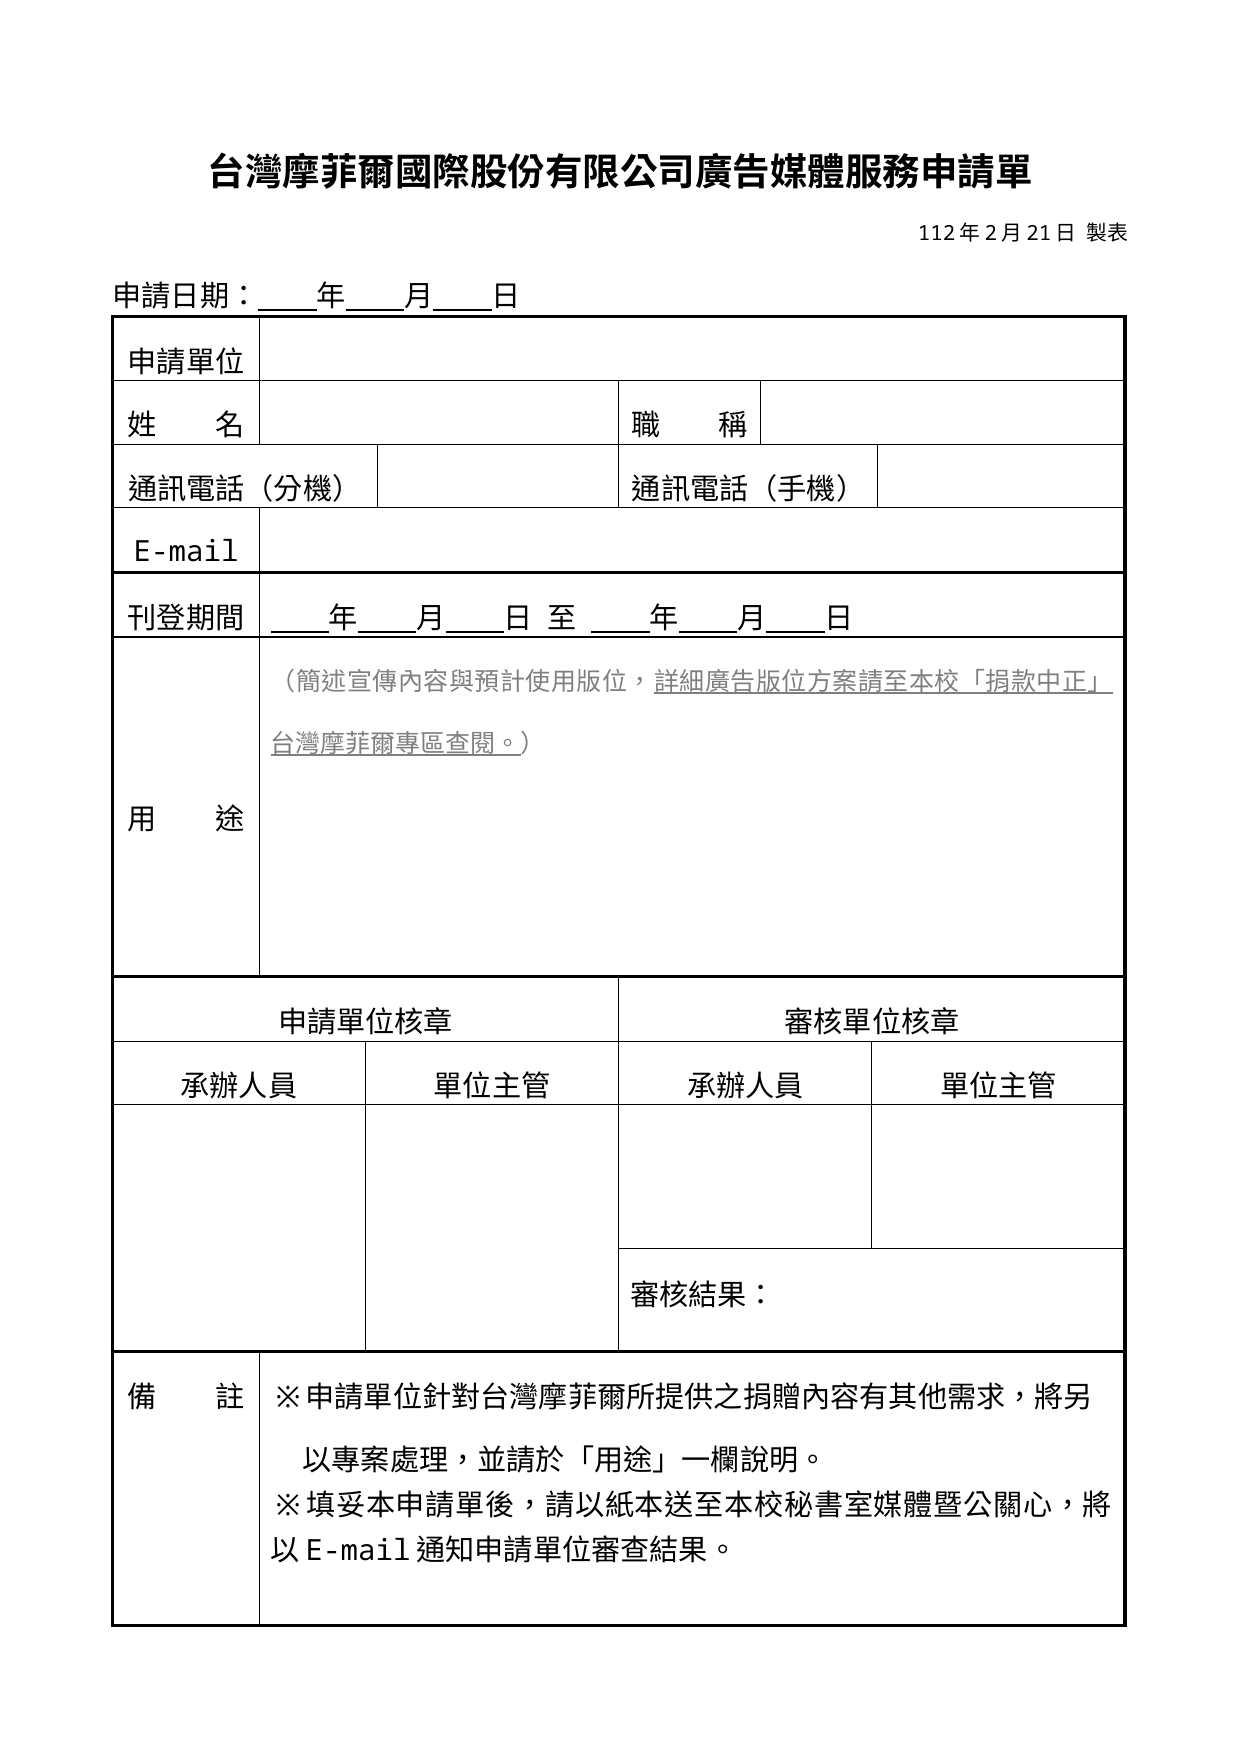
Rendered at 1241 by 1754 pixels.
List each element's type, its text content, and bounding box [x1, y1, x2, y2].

table_cell 審核單位核章 [619, 978, 1123, 1041]
table_cell 通訊電話（分機） [114, 445, 377, 507]
table_cell 申請單位核章 [114, 978, 618, 1041]
table_cell [619, 1105, 871, 1248]
table_cell [378, 445, 618, 507]
text 申請日期： 年 月 日 [112, 252, 1128, 314]
table_cell 刊登期間 [114, 574, 259, 636]
table_cell [260, 508, 1123, 571]
table_cell 承辦人員 [619, 1042, 871, 1104]
table_cell [260, 381, 618, 444]
table_cell （簡述宣傳內容與預計使用版位，詳細廣告版位方案請至本校「捐款中正」台灣摩菲爾專區查閱。） [260, 638, 1123, 975]
table_cell 單位主管 [872, 1042, 1123, 1104]
table_cell [366, 1105, 618, 1350]
table_cell [114, 1105, 365, 1350]
text 台灣摩菲爾國際股份有限公司廣告媒體服務申請單 [112, 127, 1128, 189]
table_cell ※申請單位針對台灣摩菲爾所提供之捐贈內容有其他需求，將另以專案處理，並請於「用途」一欄說明。 ※填妥本申請單後，請以紙本送至本校秘書室媒體暨公關心，將以E-mail通知申請單位審查結果。 [260, 1353, 1123, 1624]
table_cell [872, 1105, 1123, 1248]
table_cell 用 途 [114, 638, 259, 975]
table_cell 單位主管 [366, 1042, 618, 1104]
table_cell 姓 名 [114, 381, 259, 444]
table_cell 職 稱 [619, 381, 760, 444]
table_header [260, 318, 1123, 380]
table_cell 年 月 日 至 年 月 日 [260, 574, 1123, 636]
table_cell [878, 445, 1123, 507]
text 112年2月21日 製表 [112, 189, 1128, 252]
table_cell 承辦人員 [114, 1042, 365, 1104]
table_cell 通訊電話（手機） [619, 445, 877, 507]
table_cell 備 註 [114, 1353, 259, 1624]
table_cell 審核結果： [619, 1249, 1123, 1350]
table_cell [761, 381, 1123, 444]
table_header 申請單位 [114, 318, 259, 380]
table_cell E-mail [114, 508, 259, 571]
